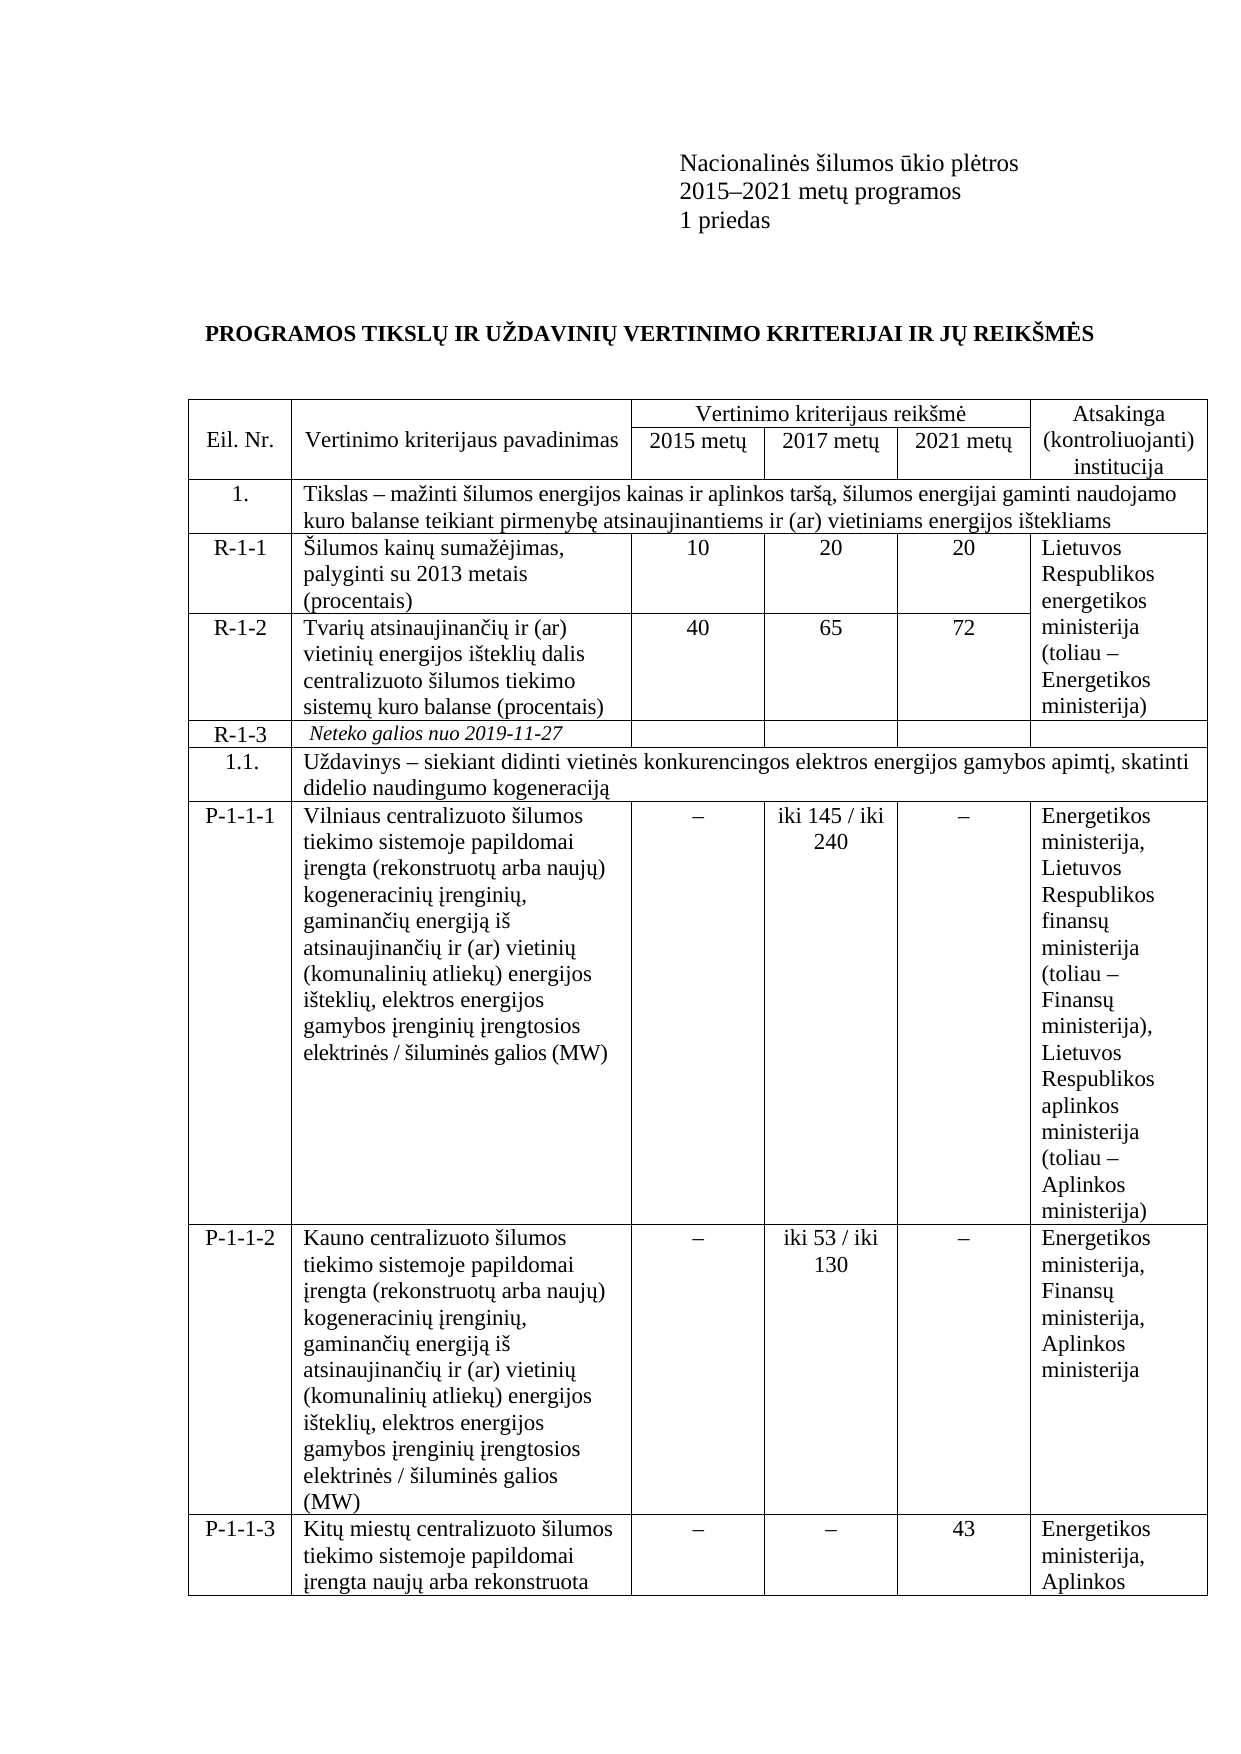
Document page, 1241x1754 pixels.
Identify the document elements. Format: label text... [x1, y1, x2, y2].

table_cell R-1-2 [189, 614, 291, 719]
table_cell P-1-1-3 [189, 1515, 291, 1594]
table_cell Tikslas – mažinti šilumos energijos kainas ir aplinkos taršą, šilumos energijai gaminti naudojamo kuro balanse teikiant pirmenybę atsinaujinantiems ir (ar) vietiniams energijos ištekliams [292, 480, 1207, 533]
table_cell [765, 721, 897, 747]
table_header Vertinimo kriterijaus pavadinimas [292, 400, 631, 479]
table_cell 1.1. [189, 748, 291, 801]
table_cell Vilniaus centralizuoto šilumos tiekimo sistemoje papildomai įrengta (rekonstruotų arba naujų) kogeneracinių įrenginių, gaminančių energiją iš atsinaujinančių ir (ar) vietinių (komunalinių atliekų) energijos išteklių, elektros energijos gamybos įrenginių įrengtosios elektrinės / šiluminės galios (MW) [292, 802, 631, 1223]
text 1 priedas [679, 205, 1122, 234]
text Nacionalinės šilumos ūkio plėtros 2015–2021 metų programos [679, 148, 1122, 205]
table_cell Kitų miestų centralizuoto šilumos tiekimo sistemoje papildomai įrengta naujų arba rekonstruota [292, 1515, 631, 1594]
table_header Vertinimo kriterijaus reikšmė [632, 400, 1030, 427]
table_cell 20 [898, 534, 1030, 613]
table_header Eil. Nr. [189, 400, 291, 479]
table_cell Kauno centralizuoto šilumos tiekimo sistemoje papildomai įrengta (rekonstruotų arba naujų) kogeneracinių įrenginių, gaminančių energiją iš atsinaujinančių ir (ar) vietinių (komunalinių atliekų) energijos išteklių, elektros energijos gamybos įrenginių įrengtosios elektrinės / šiluminės galios (MW) [292, 1225, 631, 1514]
table_cell Neteko galios nuo 2019-11-27 [292, 721, 631, 747]
table_cell iki 145 / iki 240 [765, 802, 897, 1223]
table_cell Šilumos kainų sumažėjimas, palyginti su 2013 metais (procentais) [292, 534, 631, 613]
table_cell 72 [898, 614, 1030, 719]
table_cell 65 [765, 614, 897, 719]
table_cell Uždavinys – siekiant didinti vietinės konkurencingos elektros energijos gamybos apimtį, skatinti didelio naudingumo kogeneraciją [292, 748, 1207, 801]
table_cell 2017 metų [765, 428, 897, 479]
table_header Atsakinga (kontroliuojanti) institucija [1031, 400, 1207, 479]
table_cell – [898, 802, 1030, 1223]
table_cell [1031, 721, 1207, 747]
table_cell Energetikos ministerija, Aplinkos ministerija, Lietuvos Respublikos žemės ūkio ministerija [1031, 1515, 1207, 1594]
table_cell – [632, 1515, 764, 1594]
table_cell [898, 721, 1030, 747]
table_cell 2021 metų [898, 428, 1030, 479]
table_cell 1. [189, 480, 291, 533]
table_cell 10 [632, 534, 764, 613]
table_cell iki 53 / iki 130 [765, 1225, 897, 1514]
text PROGRAMOS TIKSLŲ IR UŽDAVINIŲ VERTINIMO KRITERIJAI IR JŲ REIKŠMĖS [177, 320, 1122, 346]
table_cell Energetikos ministerija, Lietuvos Respublikos finansų ministerija (toliau – Finansų ministerija), Lietuvos Respublikos aplinkos ministerija (toliau – Aplinkos ministerija) [1031, 802, 1207, 1223]
table_cell R-1-1 [189, 534, 291, 613]
table_cell Tvarių atsinaujinančių ir (ar) vietinių energijos išteklių dalis centralizuoto šilumos tiekimo sistemų kuro balanse (procentais) [292, 614, 631, 719]
table_cell P-1-1-2 [189, 1225, 291, 1514]
table_cell – [632, 1225, 764, 1514]
table_cell 43 [898, 1515, 1030, 1594]
table_cell – [898, 1225, 1030, 1514]
table_cell P-1-1-1 [189, 802, 291, 1223]
table_cell 40 [632, 614, 764, 719]
table_cell R-1-3 [189, 721, 291, 747]
table_cell Lietuvos Respublikos energetikos ministerija (toliau – Energetikos ministerija) [1031, 534, 1207, 719]
table_cell – [765, 1515, 897, 1594]
table_cell [632, 721, 764, 747]
table_cell 20 [765, 534, 897, 613]
table_cell 2015 metų [632, 428, 764, 479]
table_cell – [632, 802, 764, 1223]
table_cell Energetikos ministerija, Finansų ministerija, Aplinkos ministerija [1031, 1225, 1207, 1514]
